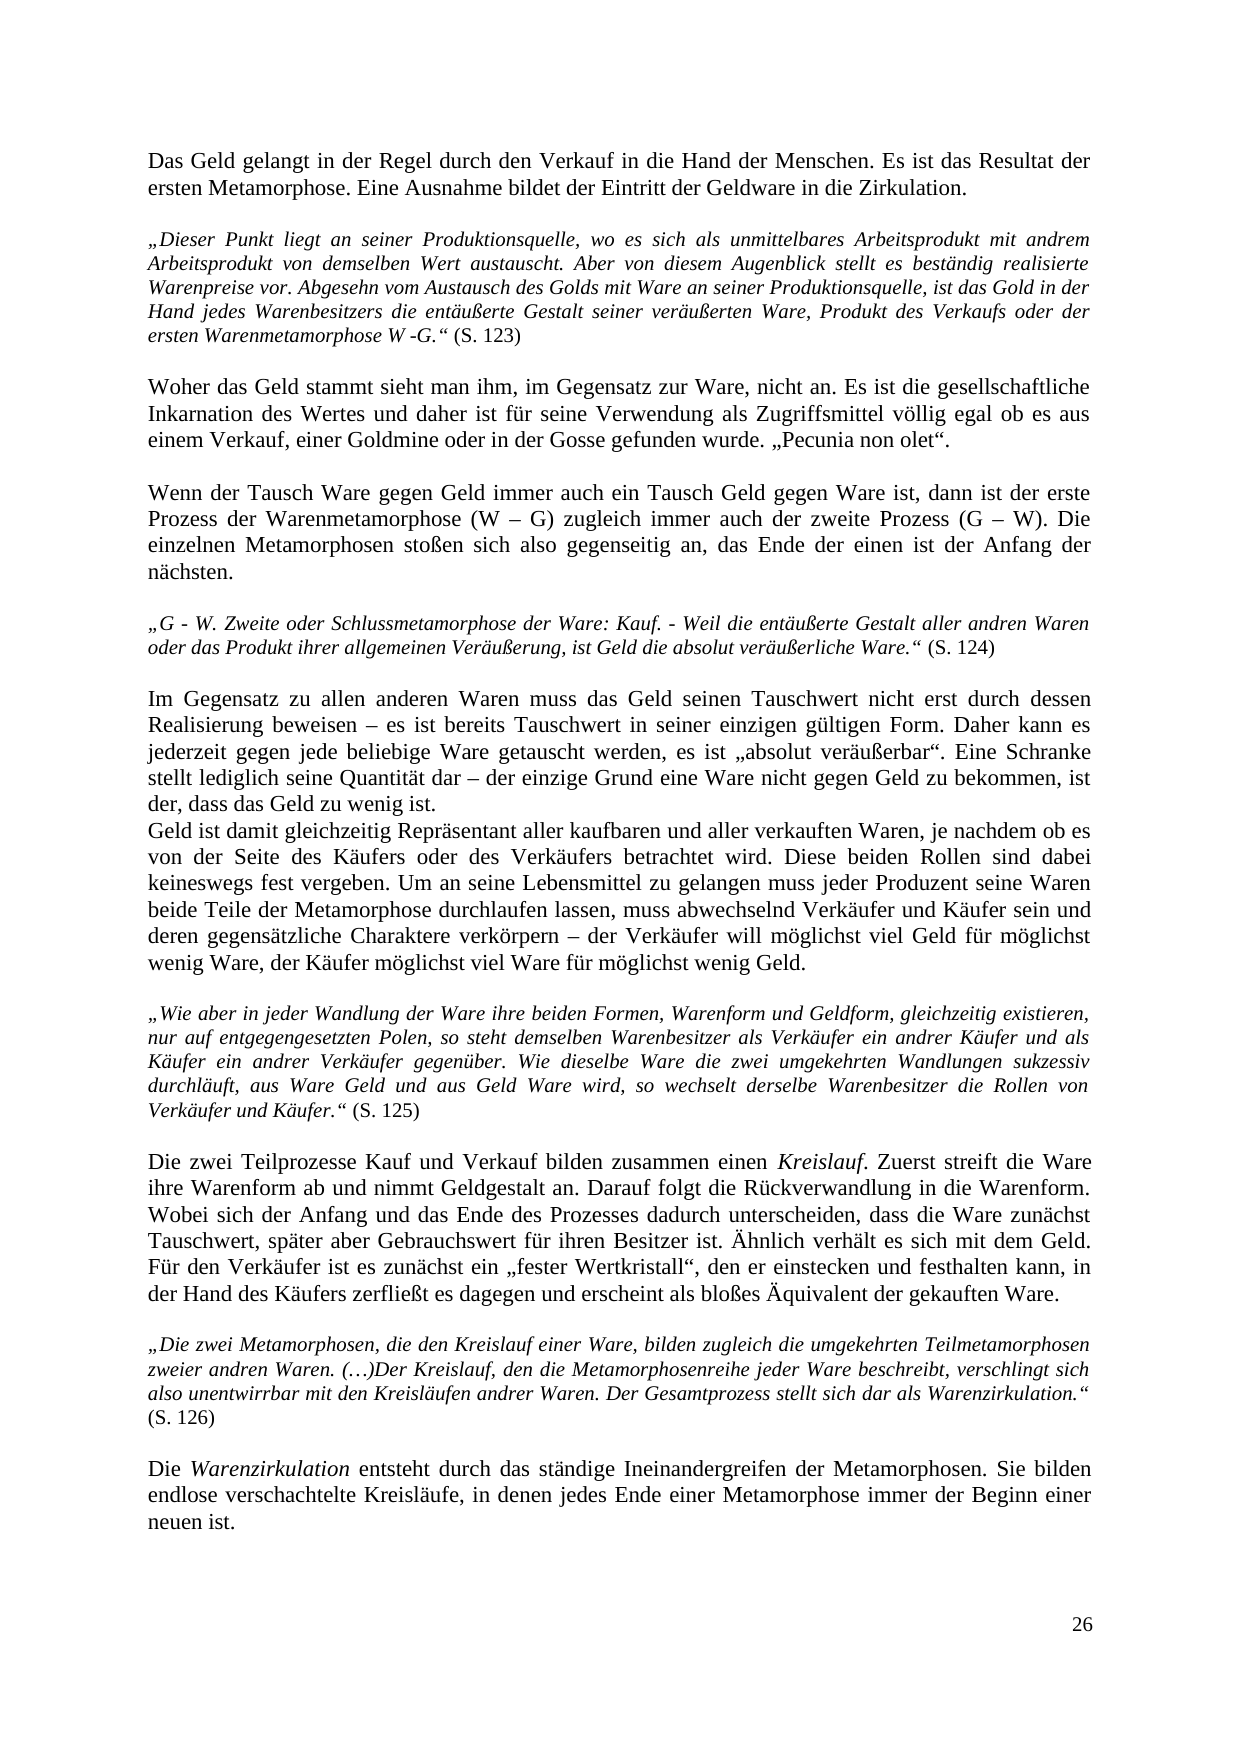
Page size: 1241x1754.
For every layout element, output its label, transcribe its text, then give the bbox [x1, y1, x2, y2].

text Das Geld gelangt in der Regel durch den Verkauf in die Hand der Menschen. Es ist das Resultat der ersten Metamorphose. Eine Ausnahme bildet der Eintritt der Geldware in die Zirkulation. [148, 148, 1093, 200]
text Geld ist damit gleichzeitig Repräsentant aller kaufbaren und aller verkauften Waren, je nachdem ob es von der Seite des Käufers oder des Verkäufers betrachtet wird. Diese beiden Rollen sind dabei keineswegs fest vergeben. Um an seine Lebensmittel zu gelangen muss jeder Produzent seine Waren beide Teile der Metamorphose durchlaufen lassen, muss abwechselnd Verkäufer und Käufer sein und deren gegensätzliche Charaktere verkörpern – der Verkäufer will möglichst viel Geld für möglichst wenig Ware, der Käufer möglichst viel Ware für möglichst wenig Geld. [148, 817, 1093, 975]
text Im Gegensatz zu allen anderen Waren muss das Geld seinen Tauschwert nicht erst durch dessen Realisierung beweisen – es ist bereits Tauschwert in seiner einzigen gültigen Form. Daher kann es jederzeit gegen jede beliebige Ware getauscht werden, es ist „absolut veräußerbar“. Eine Schranke stellt lediglich seine Quantität dar – der einzige Grund eine Ware nicht gegen Geld zu bekommen, ist der, dass das Geld zu wenig ist. [148, 685, 1093, 817]
text „Wie aber in jeder Wandlung der Ware ihre beiden Formen, Warenform und Geldform, gleichzeitig existieren, nur auf entgegengesetzten Polen, so steht demselben Warenbesitzer als Verkäufer ein andrer Käufer und als Käufer ein andrer Verkäufer gegenüber. Wie dieselbe Ware die zwei umgekehrten Wandlungen sukzessiv durchläuft, aus Ware Geld und aus Geld Ware wird, so wechselt derselbe Warenbesitzer die Rollen von Verkäufer und Käufer.“ (S. 125) [148, 1001, 1093, 1122]
text Die Warenzirkulation entsteht durch das ständige Ineinandergreifen der Metamorphosen. Sie bilden endlose verschachtelte Kreisläufe, in denen jedes Ende einer Metamorphose immer der Beginn einer neuen ist. [148, 1455, 1093, 1534]
text „G - W. Zweite oder Schlussmetamorphose der Ware: Kauf. - Weil die entäußerte Gestalt aller andren Waren oder das Produkt ihrer allgemeinen Veräußerung, ist Geld die absolut veräußerliche Ware.“ (S. 124) [148, 611, 1093, 659]
text „Die zwei Metamorphosen, die den Kreislauf einer Ware, bilden zugleich die umgekehrten Teilmetamorphosen zweier andren Waren. (…)Der Kreislauf, den die Metamorphosenreihe jeder Ware beschreibt, verschlingt sich also unentwirrbar mit den Kreisläufen andrer Waren. Der Gesamtprozess stellt sich dar als Warenzirkulation.“ (S. 126) [148, 1332, 1093, 1429]
text Wenn der Tausch Ware gegen Geld immer auch ein Tausch Geld gegen Ware ist, dann ist der erste Prozess der Warenmetamorphose (W – G) zugleich immer auch der zweite Prozess (G – W). Die einzelnen Metamorphosen stoßen sich also gegenseitig an, das Ende der einen ist der Anfang der nächsten. [148, 479, 1093, 584]
text Die zwei Teilprozesse Kauf und Verkauf bilden zusammen einen Kreislauf. Zuerst streift die Ware ihre Warenform ab und nimmt Geldgestalt an. Darauf folgt die Rückverwandlung in die Warenform. Wobei sich der Anfang und das Ende des Prozesses dadurch unterscheiden, dass die Ware zunächst Tauschwert, später aber Gebrauchswert für ihren Besitzer ist. Ähnlich verhält es sich mit dem Geld. Für den Verkäufer ist es zunächst ein „fester Wertkristall“, den er einstecken und festhalten kann, in der Hand des Käufers zerfließt es dagegen und erscheint als bloßes Äquivalent der gekauften Ware. [148, 1148, 1093, 1306]
text „Dieser Punkt liegt an seiner Produktionsquelle, wo es sich als unmittelbares Arbeitsprodukt mit andrem Arbeitsprodukt von demselben Wert austauscht. Aber von diesem Augenblick stellt es beständig realisierte Warenpreise vor. Abgesehn vom Austausch des Golds mit Ware an seiner Produktionsquelle, ist das Gold in der Hand jedes Warenbesitzers die entäußerte Gestalt seiner veräußerten Ware, Produkt des Verkaufs oder der ersten Warenmetamorphose W -G.“ (S. 123) [148, 227, 1093, 347]
text Woher das Geld stammt sieht man ihm, im Gegensatz zur Ware, nicht an. Es ist die gesellschaftliche Inkarnation des Wertes und daher ist für seine Verwendung als Zugriffsmittel völlig egal ob es aus einem Verkauf, einer Goldmine oder in der Gosse gefunden wurde. „Pecunia non olet“. [148, 373, 1093, 452]
